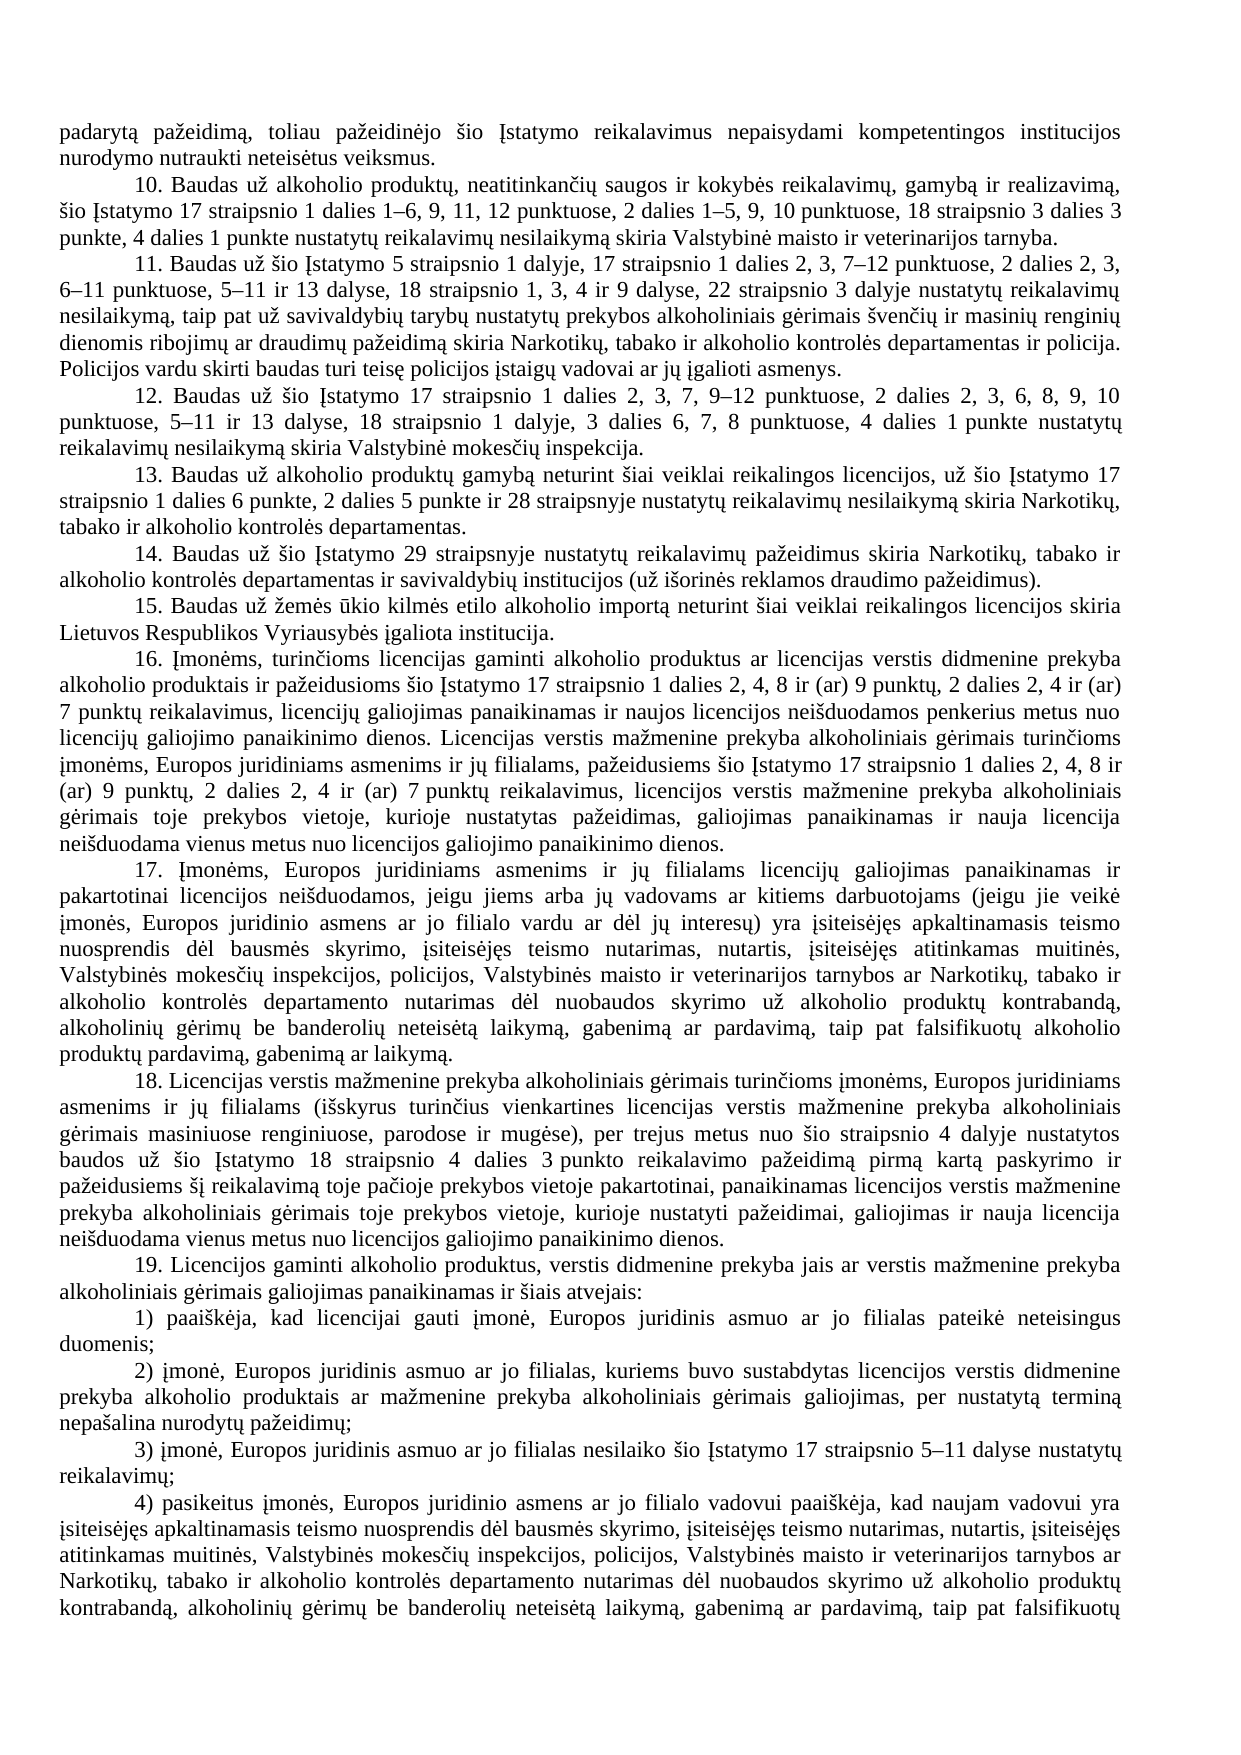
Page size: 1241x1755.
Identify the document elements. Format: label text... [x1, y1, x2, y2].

text 2) įmonė, Europos juridinis asmuo ar jo filialas, kuriems buvo sustabdytas licencijos verstis didmenine prekyba alkoholio produktais ar mažmenine prekyba alkoholiniais gėrimais galiojimas, per nustatytą terminą nepašalina nurodytų pažeidimų; [59, 1357, 1122, 1436]
text 18. Licencijas verstis mažmenine prekyba alkoholiniais gėrimais turinčioms įmonėms, Europos juridiniams asmenims ir jų filialams (išskyrus turinčius vienkartines licencijas verstis mažmenine prekyba alkoholiniais gėrimais masiniuose renginiuose, parodose ir mugėse), per trejus metus nuo šio straipsnio 4 dalyje nustatytos baudos už šio Įstatymo 18 straipsnio 4 dalies 3 punkto reikalavimo pažeidimą pirmą kartą paskyrimo ir pažeidusiems šį reikalavimą toje pačioje prekybos vietoje pakartotinai, panaikinamas licencijos verstis mažmenine prekyba alkoholiniais gėrimais toje prekybos vietoje, kurioje nustatyti pažeidimai, galiojimas ir nauja licencija neišduodama vienus metus nuo licencijos galiojimo panaikinimo dienos. [59, 1067, 1122, 1251]
text 17. Įmonėms, Europos juridiniams asmenims ir jų filialams licencijų galiojimas panaikinamas ir pakartotinai licencijos neišduodamos, jeigu jiems arba jų vadovams ar kitiems darbuotojams (jeigu jie veikė įmonės, Europos juridinio asmens ar jo filialo vardu ar dėl jų interesų) yra įsiteisėjęs apkaltinamasis teismo nuosprendis dėl bausmės skyrimo, įsiteisėjęs teismo nutarimas, nutartis, įsiteisėjęs atitinkamas muitinės, Valstybinės mokesčių inspekcijos, policijos, Valstybinės maisto ir veterinarijos tarnybos ar Narkotikų, tabako ir alkoholio kontrolės departamento nutarimas dėl nuobaudos skyrimo už alkoholio produktų kontrabandą, alkoholinių gėrimų be banderolių neteisėtą laikymą, gabenimą ar pardavimą, taip pat falsifikuotų alkoholio produktų pardavimą, gabenimą ar laikymą. [59, 856, 1122, 1067]
text 10. Baudas už alkoholio produktų, neatitinkančių saugos ir kokybės reikalavimų, gamybą ir realizavimą, šio Įstatymo 17 straipsnio 1 dalies 1–6, 9, 11, 12 punktuose, 2 dalies 1–5, 9, 10 punktuose, 18 straipsnio 3 dalies 3 punkte, 4 dalies 1 punkte nustatytų reikalavimų nesilaikymą skiria Valstybinė maisto ir veterinarijos tarnyba. [59, 171, 1122, 250]
text 16. Įmonėms, turinčioms licencijas gaminti alkoholio produktus ar licencijas verstis didmenine prekyba alkoholio produktais ir pažeidusioms šio Įstatymo 17 straipsnio 1 dalies 2, 4, 8 ir (ar) 9 punktų, 2 dalies 2, 4 ir (ar) 7 punktų reikalavimus, licencijų galiojimas panaikinamas ir naujos licencijos neišduodamos penkerius metus nuo licencijų galiojimo panaikinimo dienos. Licencijas verstis mažmenine prekyba alkoholiniais gėrimais turinčioms įmonėms, Europos juridiniams asmenims ir jų filialams, pažeidusiems šio Įstatymo 17 straipsnio 1 dalies 2, 4, 8 ir (ar) 9 punktų, 2 dalies 2, 4 ir (ar) 7 punktų reikalavimus, licencijos verstis mažmenine prekyba alkoholiniais gėrimais toje prekybos vietoje, kurioje nustatytas pažeidimas, galiojimas panaikinamas ir nauja licencija neišduodama vienus metus nuo licencijos galiojimo panaikinimo dienos. [59, 645, 1122, 856]
text 14. Baudas už šio Įstatymo 29 straipsnyje nustatytų reikalavimų pažeidimus skiria Narkotikų, tabako ir alkoholio kontrolės departamentas ir savivaldybių institucijos (už išorinės reklamos draudimo pažeidimus). [59, 540, 1122, 592]
text 1) paaiškėja, kad licencijai gauti įmonė, Europos juridinis asmuo ar jo filialas pateikė neteisingus duomenis; [59, 1304, 1122, 1357]
text 11. Baudas už šio Įstatymo 5 straipsnio 1 dalyje, 17 straipsnio 1 dalies 2, 3, 7–12 punktuose, 2 dalies 2, 3, 6–11 punktuose, 5–11 ir 13 dalyse, 18 straipsnio 1, 3, 4 ir 9 dalyse, 22 straipsnio 3 dalyje nustatytų reikalavimų nesilaikymą, taip pat už savivaldybių tarybų nustatytų prekybos alkoholiniais gėrimais švenčių ir masinių renginių dienomis ribojimų ar draudimų pažeidimą skiria Narkotikų, tabako ir alkoholio kontrolės departamentas ir policija. Policijos vardu skirti baudas turi teisę policijos įstaigų vadovai ar jų įgalioti asmenys. [59, 250, 1122, 382]
text 12. Baudas už šio Įstatymo 17 straipsnio 1 dalies 2, 3, 7, 9–12 punktuose, 2 dalies 2, 3, 6, 8, 9, 10 punktuose, 5–11 ir 13 dalyse, 18 straipsnio 1 dalyje, 3 dalies 6, 7, 8 punktuose, 4 dalies 1 punkte nustatytų reikalavimų nesilaikymą skiria Valstybinė mokesčių inspekcija. [59, 382, 1122, 461]
text 13. Baudas už alkoholio produktų gamybą neturint šiai veiklai reikalingos licencijos, už šio Įstatymo 17 straipsnio 1 dalies 6 punkte, 2 dalies 5 punkte ir 28 straipsnyje nustatytų reikalavimų nesilaikymą skiria Narkotikų, tabako ir alkoholio kontrolės departamentas. [59, 461, 1122, 540]
text 4) pasikeitus įmonės, Europos juridinio asmens ar jo filialo vadovui paaiškėja, kad naujam vadovui yra įsiteisėjęs apkaltinamasis teismo nuosprendis dėl bausmės skyrimo, įsiteisėjęs teismo nutarimas, nutartis, įsiteisėjęs atitinkamas muitinės, Valstybinės mokesčių inspekcijos, policijos, Valstybinės maisto ir veterinarijos tarnybos ar Narkotikų, tabako ir alkoholio kontrolės departamento nutarimas dėl nuobaudos skyrimo už alkoholio produktų kontrabandą, alkoholinių gėrimų be banderolių neteisėtą laikymą, gabenimą ar pardavimą, taip pat falsifikuotų [59, 1488, 1122, 1620]
text 3) įmonė, Europos juridinis asmuo ar jo filialas nesilaiko šio Įstatymo 17 straipsnio 5–11 dalyse nustatytų reikalavimų; [59, 1436, 1122, 1488]
text 19. Licencijos gaminti alkoholio produktus, verstis didmenine prekyba jais ar verstis mažmenine prekyba alkoholiniais gėrimais galiojimas panaikinamas ir šiais atvejais: [59, 1251, 1122, 1304]
text padarytą pažeidimą, toliau pažeidinėjo šio Įstatymo reikalavimus nepaisydami kompetentingos institucijos nurodymo nutraukti neteisėtus veiksmus. [59, 118, 1122, 171]
text 15. Baudas už žemės ūkio kilmės etilo alkoholio importą neturint šiai veiklai reikalingos licencijos skiria Lietuvos Respublikos Vyriausybės įgaliota institucija. [59, 592, 1122, 645]
